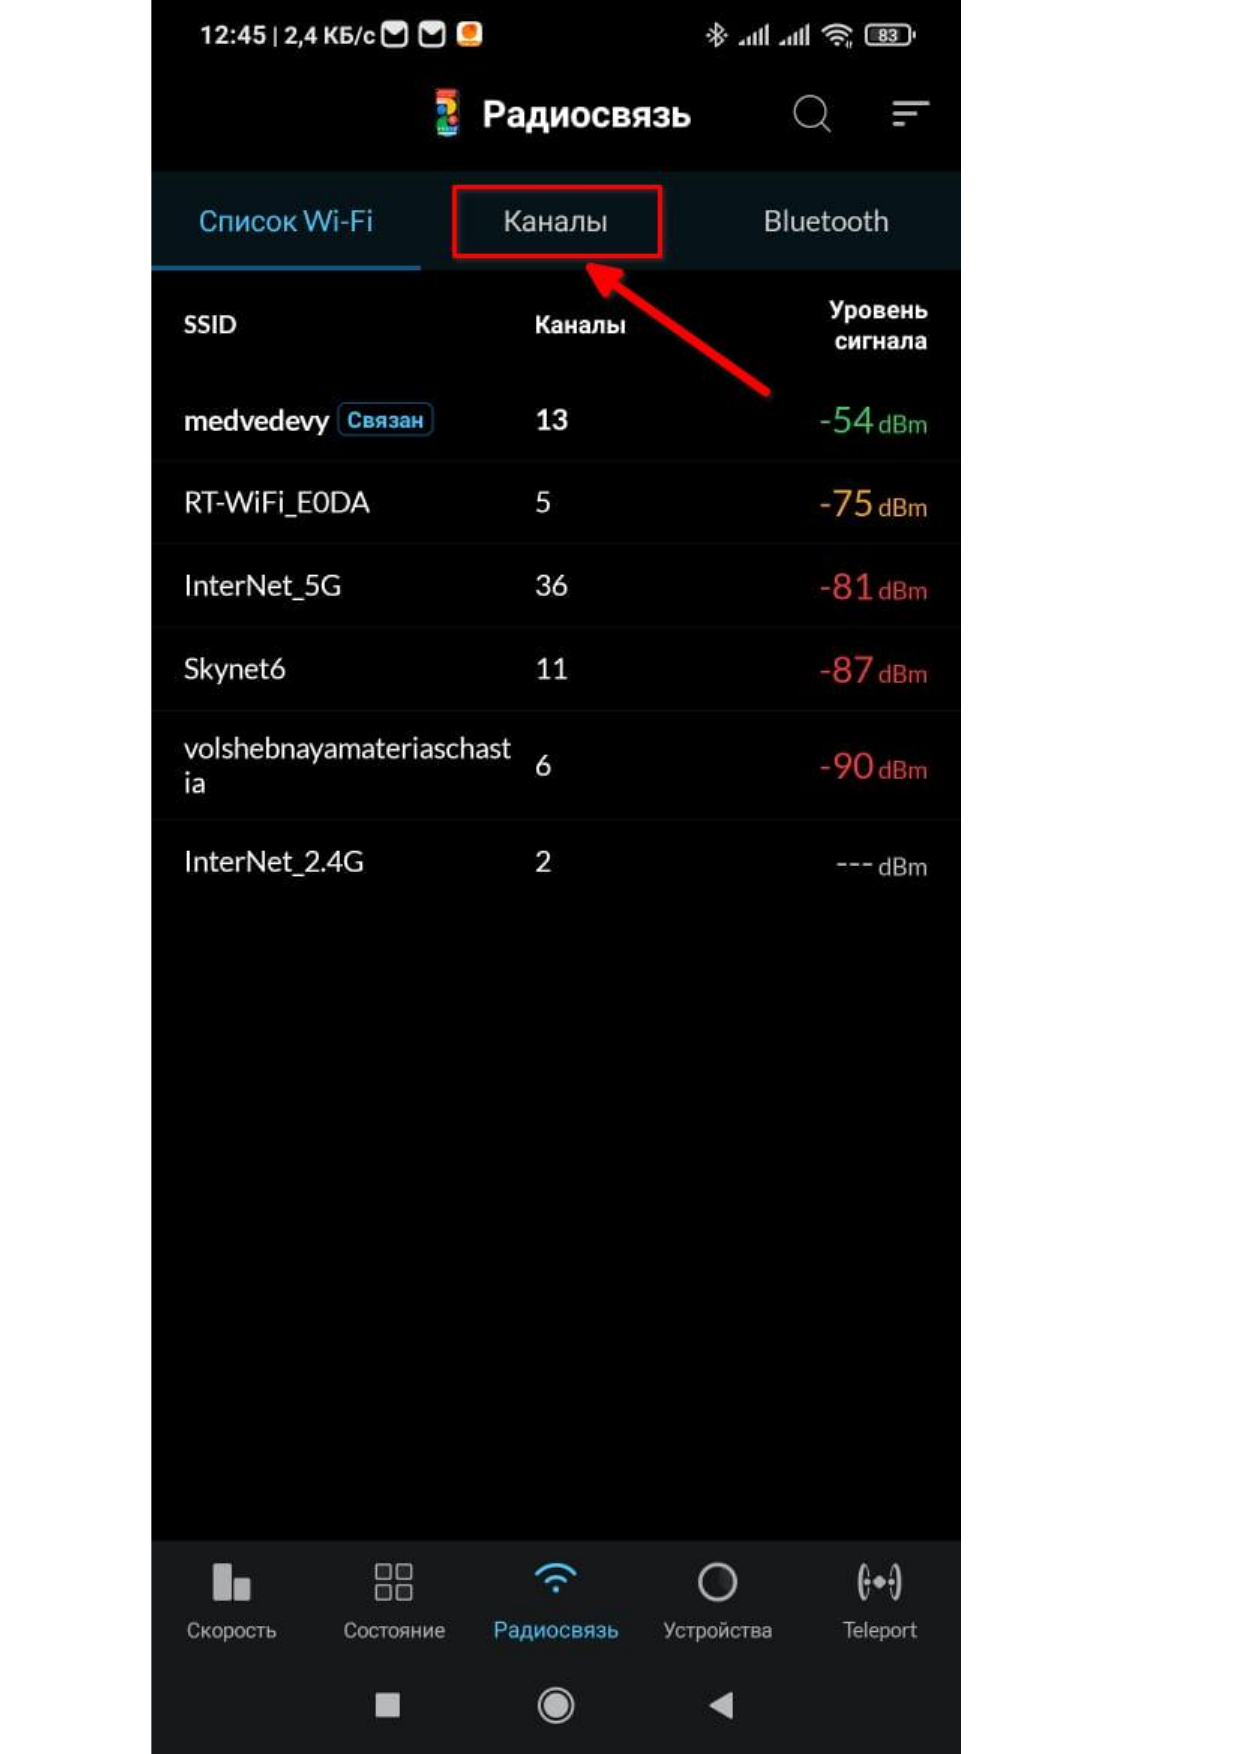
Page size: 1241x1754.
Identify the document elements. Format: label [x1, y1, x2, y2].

picture [151, 0, 961, 1754]
